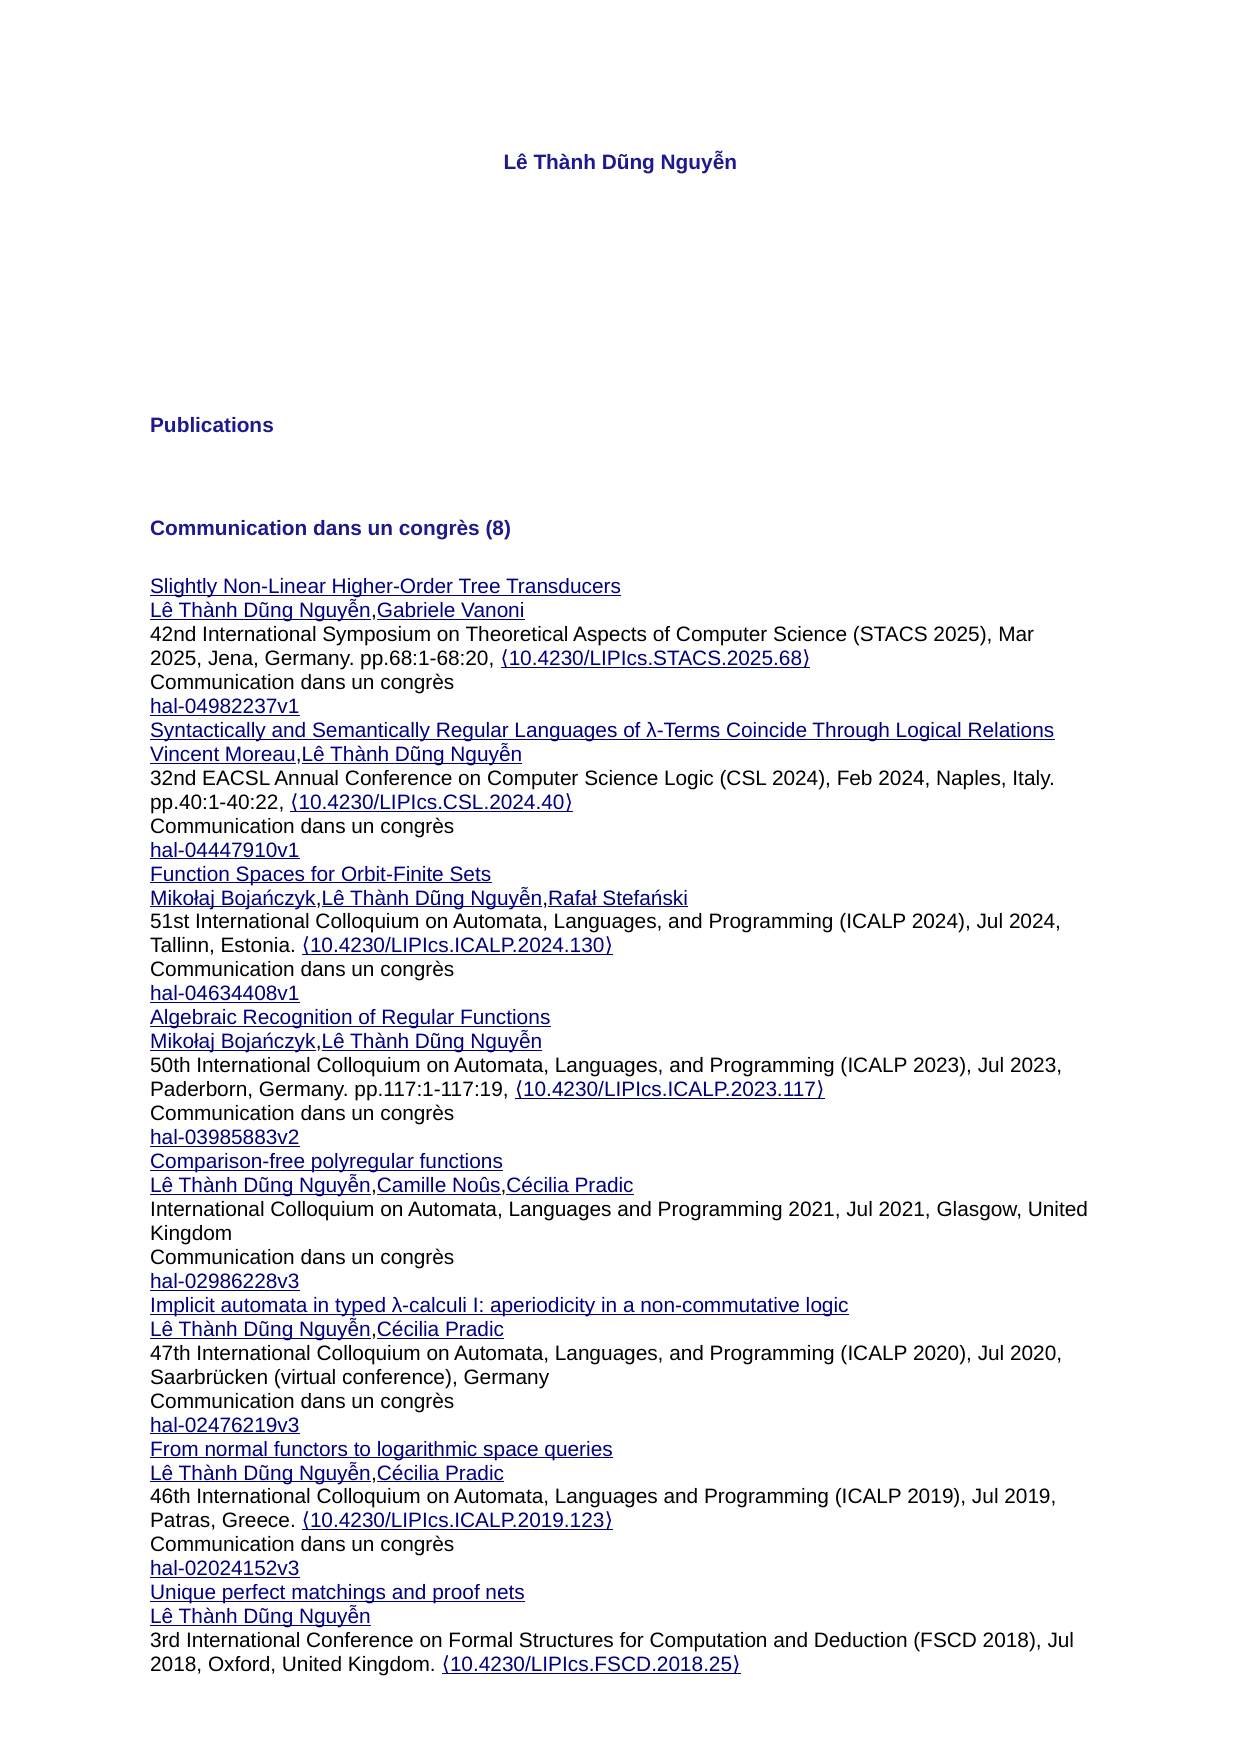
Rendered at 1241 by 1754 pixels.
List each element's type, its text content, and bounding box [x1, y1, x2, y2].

table_cell Implicit automata in typed λ-calculi I: aperiodicity in a non-commutative logic Lê Thành Dũng Nguyễn,Cécilia Pradic 47th International Colloquium on Automata, Languages, and Programming (ICALP 2020), Jul 2020, Saarbrücken (virtual conference), Germany Communication dans un congrès hal-02476219v3 [150, 1293, 1090, 1436]
table_cell Algebraic Recognition of Regular Functions Mikołaj Bojańczyk,Lê Thành Dũng Nguyễn 50th International Colloquium on Automata, Languages, and Programming (ICALP 2023), Jul 2023, Paderborn, Germany. pp.117:1-117:19, ⟨10.4230/LIPIcs.ICALP.2023.117⟩ Communication dans un congrès hal-03985883v2 [150, 1005, 1090, 1149]
table_cell Function Spaces for Orbit-Finite Sets Mikołaj Bojańczyk,Lê Thành Dũng Nguyễn,Rafał Stefański 51st International Colloquium on Automata, Languages, and Programming (ICALP 2024), Jul 2024, Tallinn, Estonia. ⟨10.4230/LIPIcs.ICALP.2024.130⟩ Communication dans un congrès hal-04634408v1 [150, 861, 1090, 1005]
subtitle Lê Thành Dũng Nguyễn [150, 150, 1090, 174]
table_cell Unique perfect matchings and proof nets Lê Thành Dũng Nguyễn 3rd International Conference on Formal Structures for Computation and Deduction (FSCD 2018), Jul 2018, Oxford, United Kingdom. ⟨10.4230/LIPIcs.FSCD.2018.25⟩ [150, 1580, 1090, 1676]
subtitle Publications [150, 412, 1090, 436]
table_cell From normal functors to logarithmic space queries Lê Thành Dũng Nguyễn,Cécilia Pradic 46th International Colloquium on Automata, Languages and Programming (ICALP 2019), Jul 2019, Patras, Greece. ⟨10.4230/LIPIcs.ICALP.2019.123⟩ Communication dans un congrès hal-02024152v3 [150, 1436, 1090, 1580]
table_cell Syntactically and Semantically Regular Languages of λ-Terms Coincide Through Logical Relations Vincent Moreau,Lê Thành Dũng Nguyễn 32nd EACSL Annual Conference on Computer Science Logic (CSL 2024), Feb 2024, Naples, Italy. pp.40:1-40:22, ⟨10.4230/LIPIcs.CSL.2024.40⟩ Communication dans un congrès hal-04447910v1 [150, 718, 1090, 861]
table_cell Comparison-free polyregular functions Lê Thành Dũng Nguyễn,Camille Noûs,Cécilia Pradic International Colloquium on Automata, Languages and Programming 2021, Jul 2021, Glasgow, United Kingdom Communication dans un congrès hal-02986228v3 [150, 1149, 1090, 1293]
subtitle Communication dans un congrès (8) [150, 516, 1090, 539]
table_header Slightly Non-Linear Higher-Order Tree Transducers Lê Thành Dũng Nguyễn,Gabriele Vanoni 42nd International Symposium on Theoretical Aspects of Computer Science (STACS 2025), Mar 2025, Jena, Germany. pp.68:1-68:20, ⟨10.4230/LIPIcs.STACS.2025.68⟩ Communication dans un congrès hal-04982237v1 [150, 574, 1090, 718]
